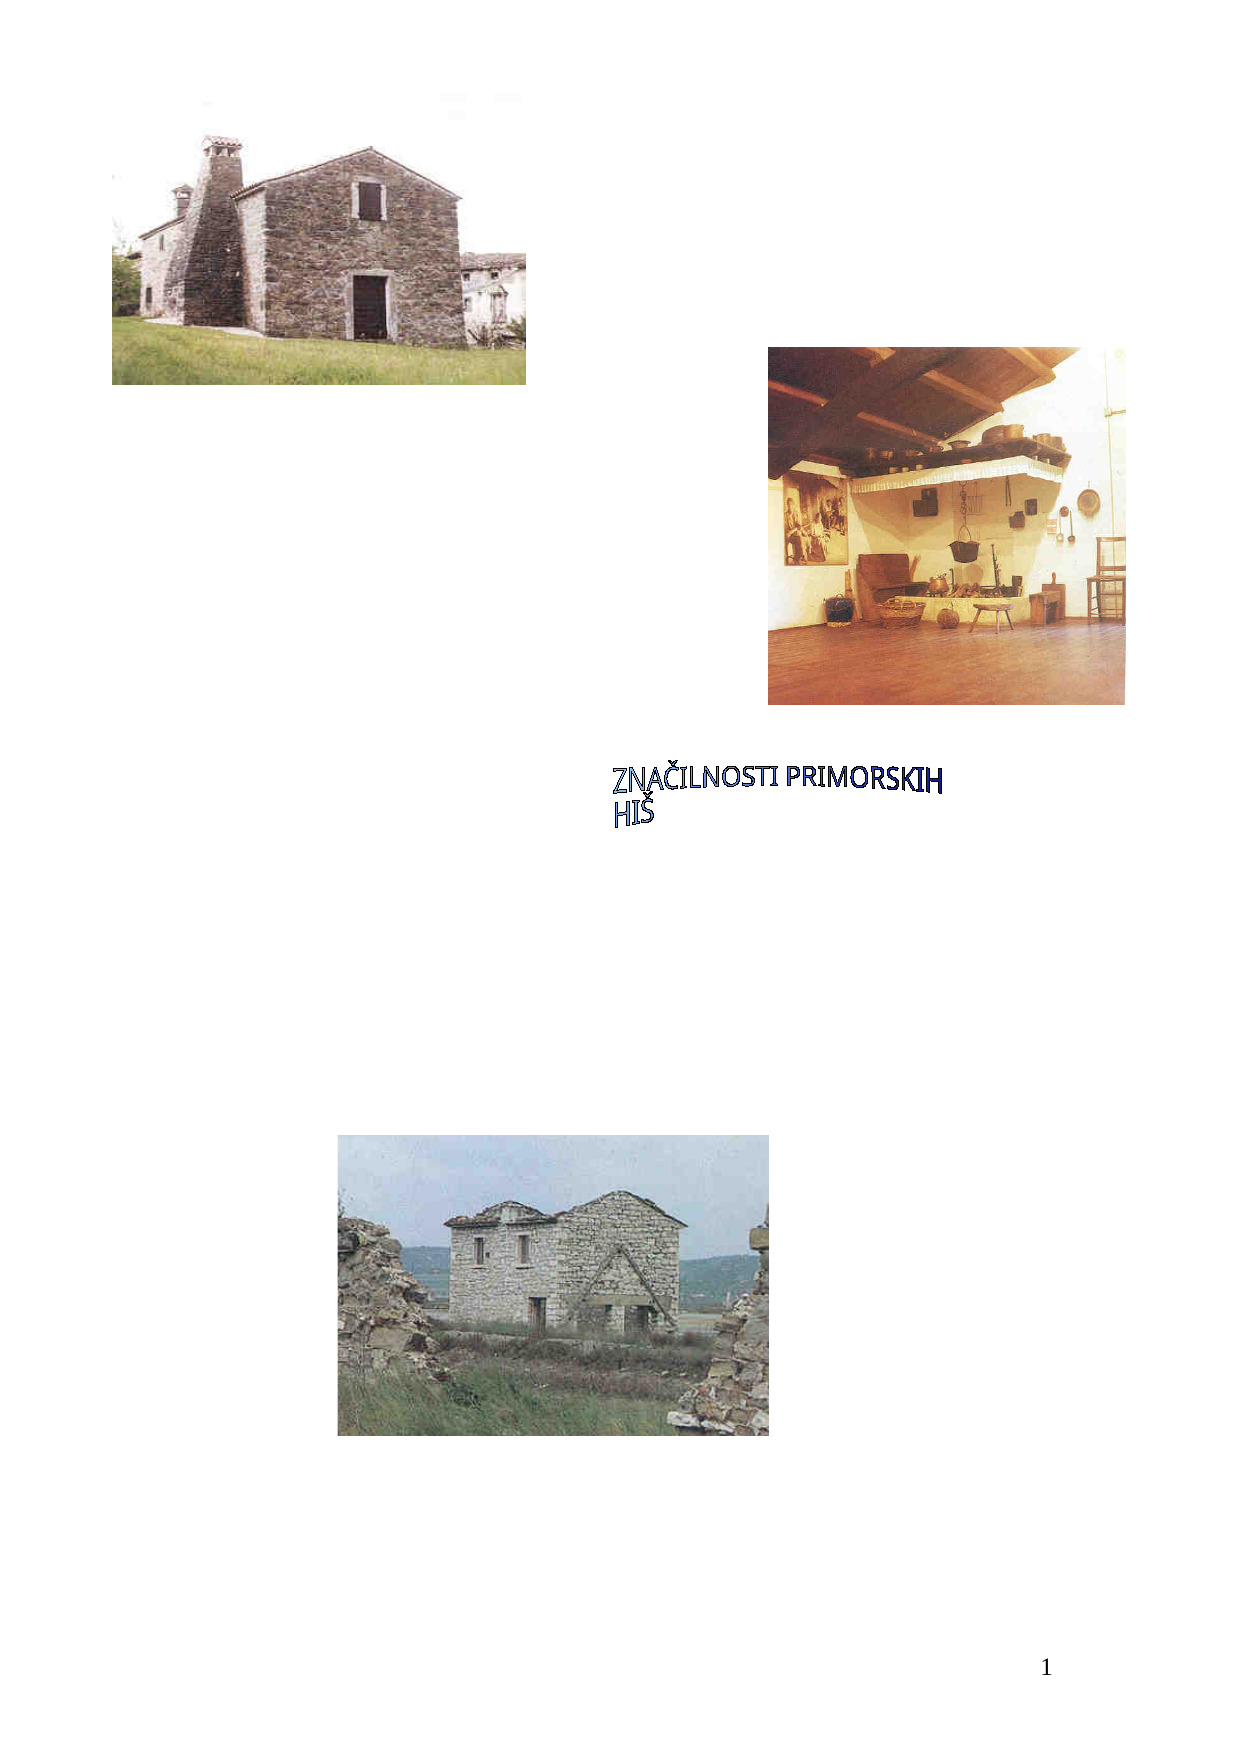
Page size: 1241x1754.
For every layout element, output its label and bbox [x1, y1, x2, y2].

picture [768, 347, 1126, 705]
picture [337, 1135, 769, 1436]
picture [112, 93, 526, 385]
